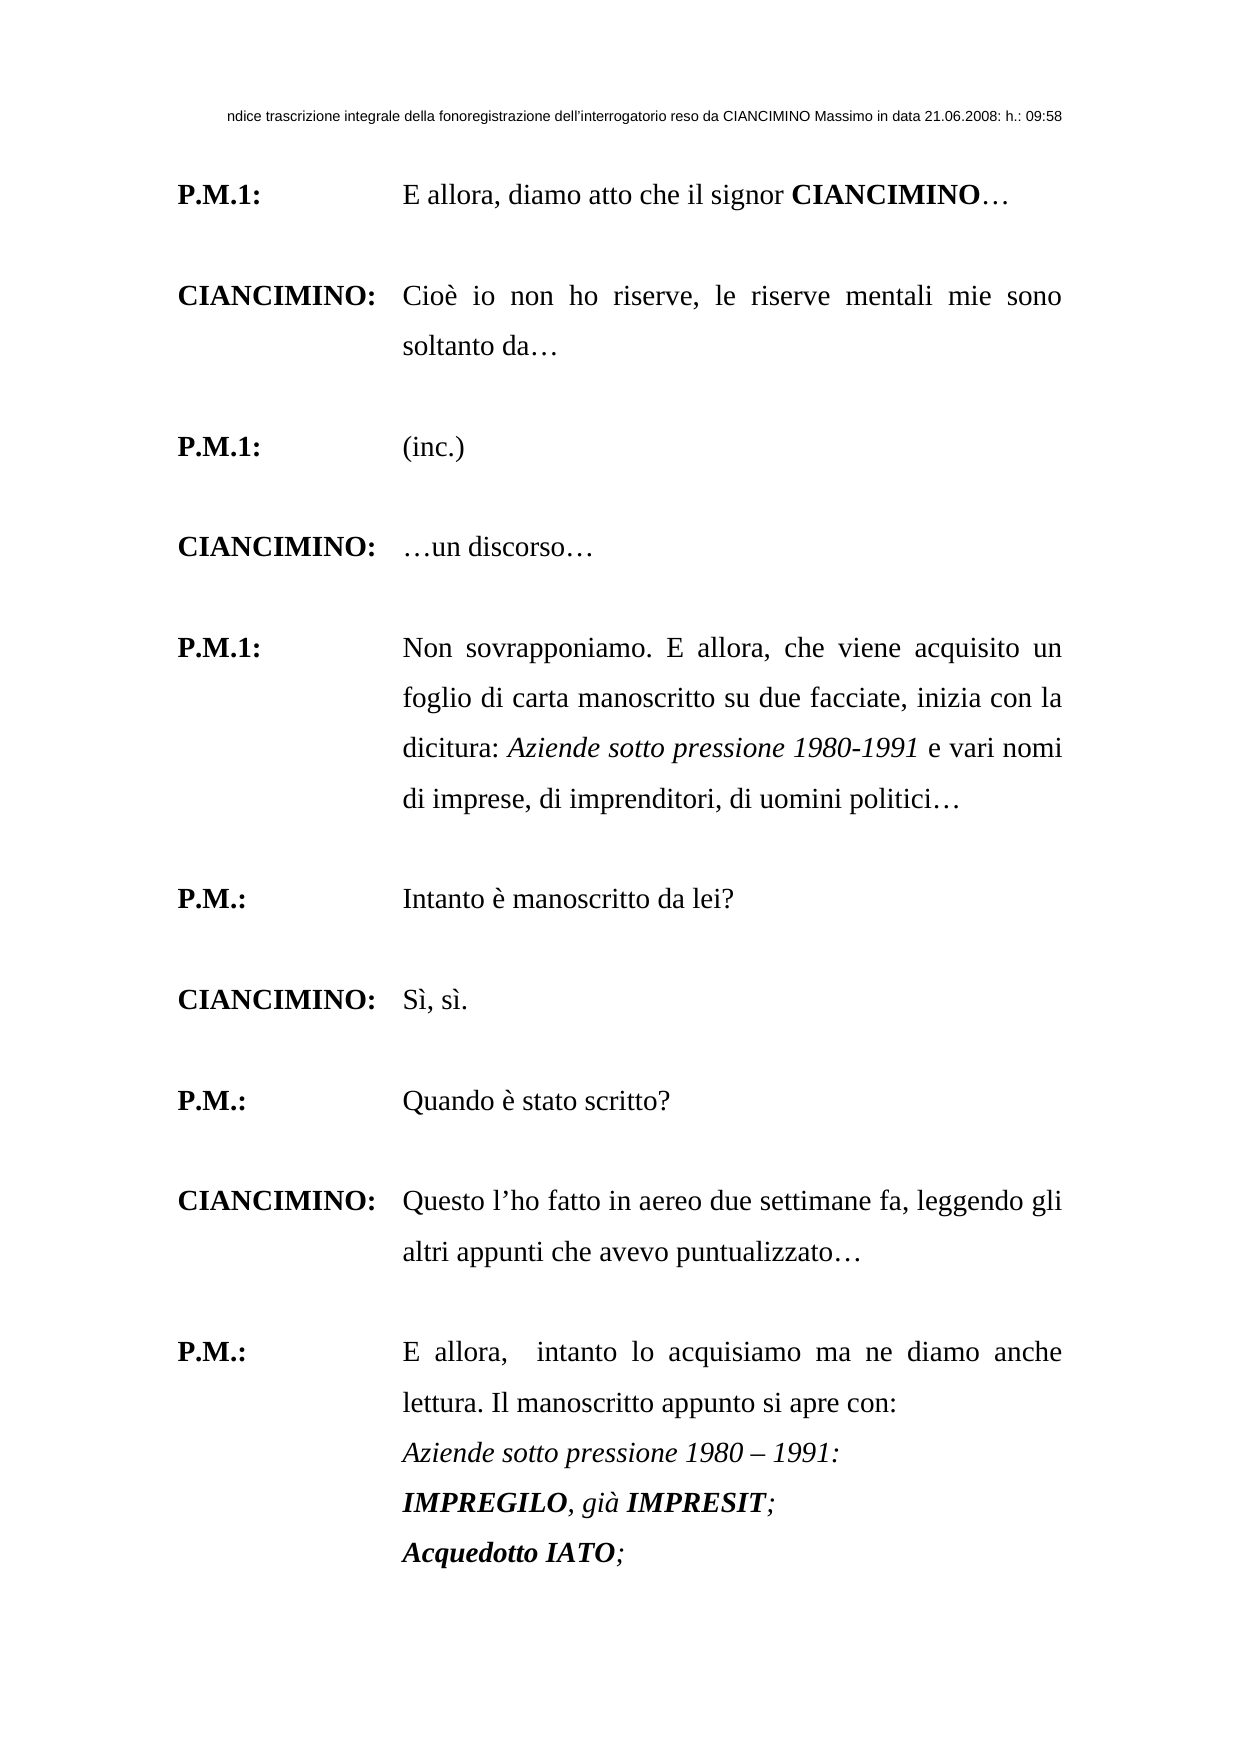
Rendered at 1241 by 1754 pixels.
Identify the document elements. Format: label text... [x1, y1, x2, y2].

text P.M.1: Non sovrapponiamo. E allora, che viene acquisito un foglio di carta manoscritto su due facciate, inizia con la dicitura: Aziende sotto pressione 1980-1991 e vari nomi di imprese, di imprenditori, di uomini politici… [177, 630, 1063, 814]
text CIANCIMINO: Sì, sì. [177, 982, 1063, 1016]
text CIANCIMINO: …un discorso… [177, 529, 1063, 563]
text P.M.: Intanto è manoscritto da lei? [177, 882, 1063, 915]
text Aziende sotto pressione 1980 – 1991: [177, 1435, 1063, 1468]
text Acquedotto IATO; [177, 1536, 1063, 1569]
text P.M.: Quando è stato scritto? [177, 1083, 1063, 1116]
text P.M.: E allora, intanto lo acquisiamo ma ne diamo anche lettura. Il manoscritto appunto si apre con: [177, 1334, 1063, 1418]
text P.M.1: (inc.) [177, 429, 1063, 462]
text P.M.1: E allora, diamo atto che il signor CIANCIMINO… [177, 177, 1063, 211]
text CIANCIMINO: Questo l’ho fatto in aereo due settimane fa, leggendo gli altri appunti che avevo puntualizzato… [177, 1183, 1063, 1267]
text CIANCIMINO: Cioè io non ho riserve, le riserve mentali mie sono soltanto da… [177, 278, 1063, 362]
text IMPREGILO, già IMPRESIT; [177, 1485, 1063, 1519]
